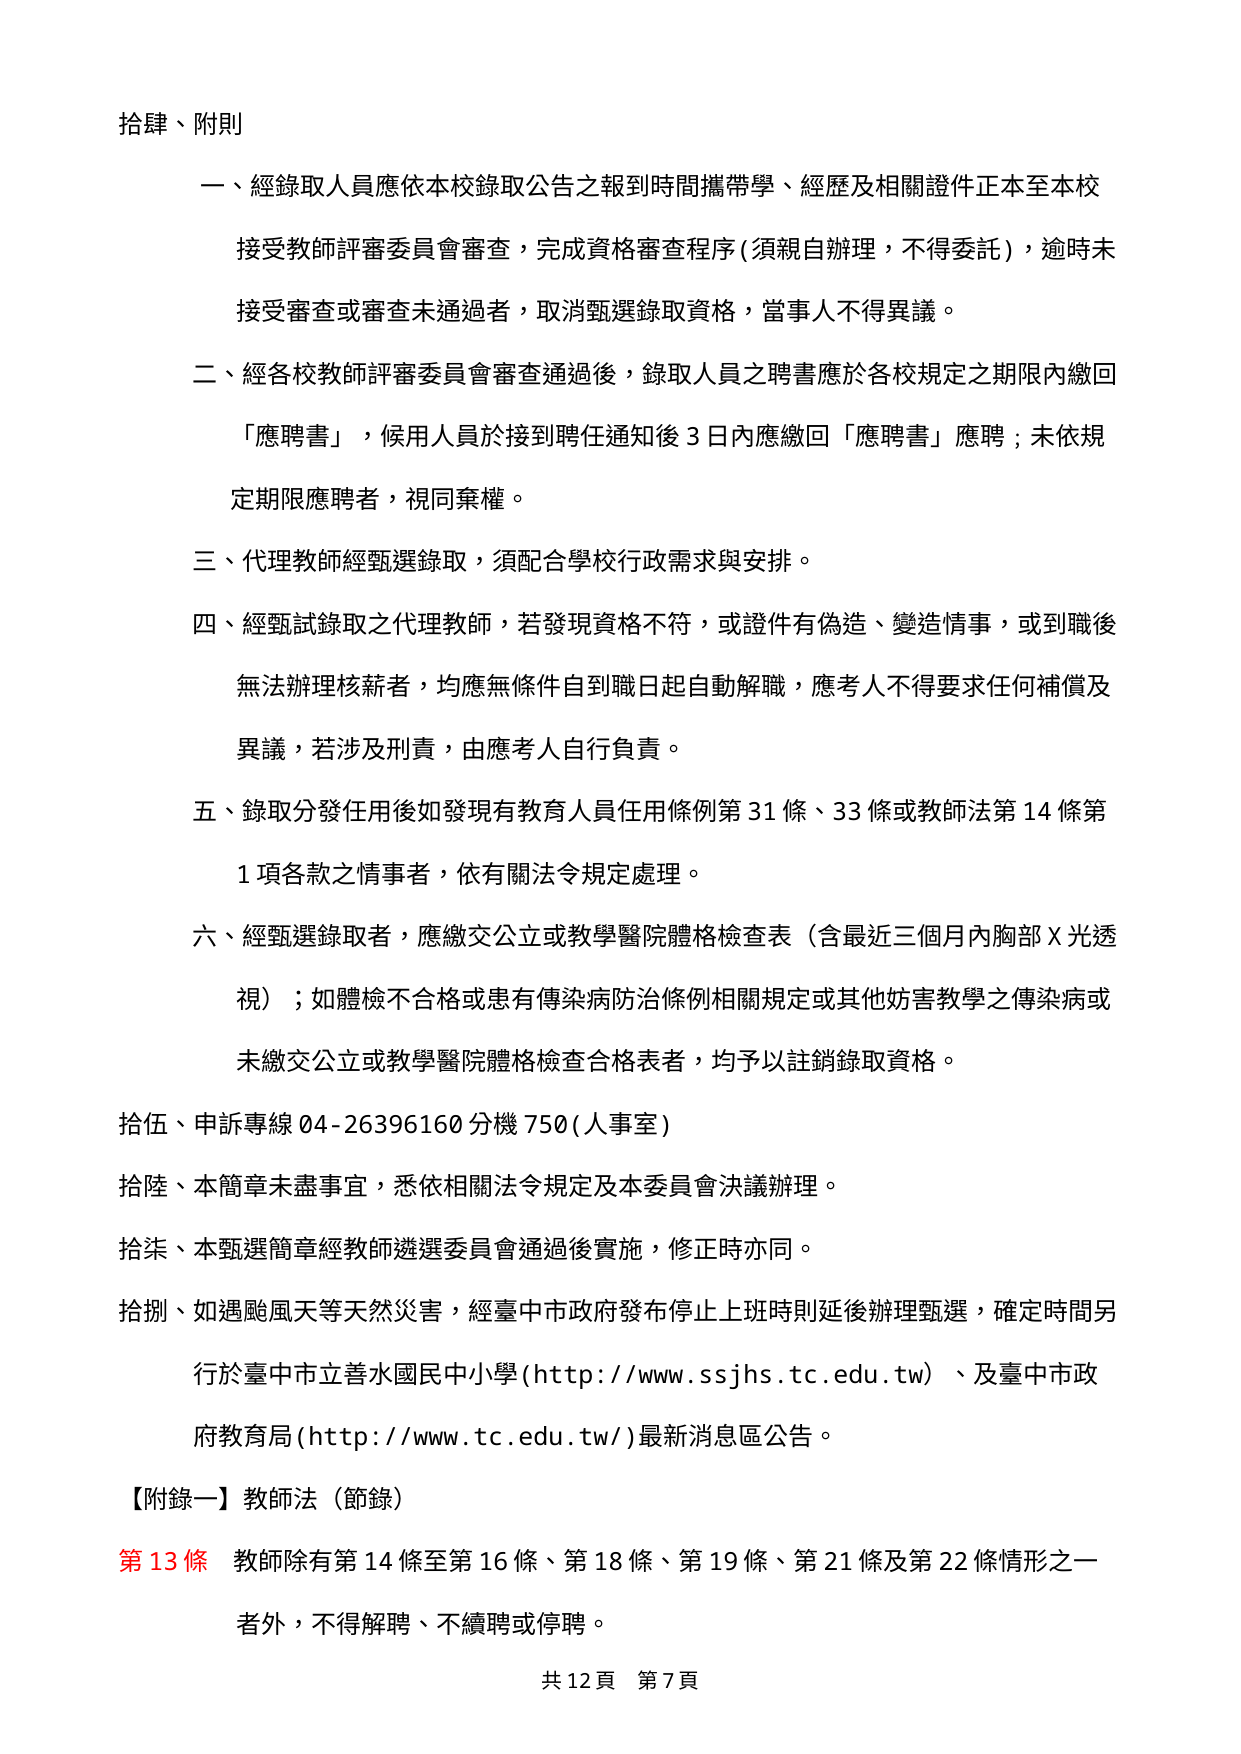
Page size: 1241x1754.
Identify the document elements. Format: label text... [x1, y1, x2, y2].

text 五、錄取分發任用後如發現有教育人員任用條例第31條、33條或教師法第14條第1項各款之情事者，依有關法令規定處理。 [192, 768, 1122, 893]
text 四、經甄試錄取之代理教師，若發現資格不符，或證件有偽造、變造情事，或到職後無法辦理核薪者，均應無條件自到職日起自動解職，應考人不得要求任何補償及異議，若涉及刑責，由應考人自行負責。 [192, 581, 1122, 768]
text 【附錄一】教師法（節錄） [118, 1456, 1122, 1518]
text 拾伍、申訴專線04-26396160分機750(人事室) [118, 1081, 1122, 1143]
text 拾柒、本甄選簡章經教師遴選委員會通過後實施，修正時亦同。 [118, 1206, 1122, 1268]
text 拾捌、如遇颱風天等天然災害，經臺中市政府發布停止上班時則延後辦理甄選，確定時間另行於臺中市立善水國民中小學(http://www.ssjhs.tc.edu.tw）、及臺中市政府教育局(http://www.tc.edu.tw/)最新消息區公告。 [118, 1268, 1122, 1456]
text 拾肆、附則 [118, 81, 1122, 143]
text 三、代理教師經甄選錄取，須配合學校行政需求與安排。 [192, 518, 1122, 581]
text 二、經各校教師評審委員會審查通過後，錄取人員之聘書應於各校規定之期限內繳回「應聘書」，候用人員於接到聘任通知後3日內應繳回「應聘書」應聘﹔未依規定期限應聘者，視同棄權。 [192, 331, 1122, 518]
text 一、經錄取人員應依本校錄取公告之報到時間攜帶學、經歷及相關證件正本至本校接受教師評審委員會審查，完成資格審查程序(須親自辦理，不得委託)，逾時未接受審查或審查未通過者，取消甄選錄取資格，當事人不得異議。 [156, 143, 1122, 331]
text 拾陸、本簡章未盡事宜，悉依相關法令規定及本委員會決議辦理。 [118, 1143, 1122, 1206]
text 六、經甄選錄取者，應繳交公立或教學醫院體格檢查表（含最近三個月內胸部X光透視）；如體檢不合格或患有傳染病防治條例相關規定或其他妨害教學之傳染病或未繳交公立或教學醫院體格檢查合格表者，均予以註銷錄取資格。 [192, 893, 1122, 1081]
text 第13條 教師除有第14條至第16條、第18條、第19條、第21條及第22條情形之一者外，不得解聘、不續聘或停聘。 [118, 1518, 1122, 1643]
